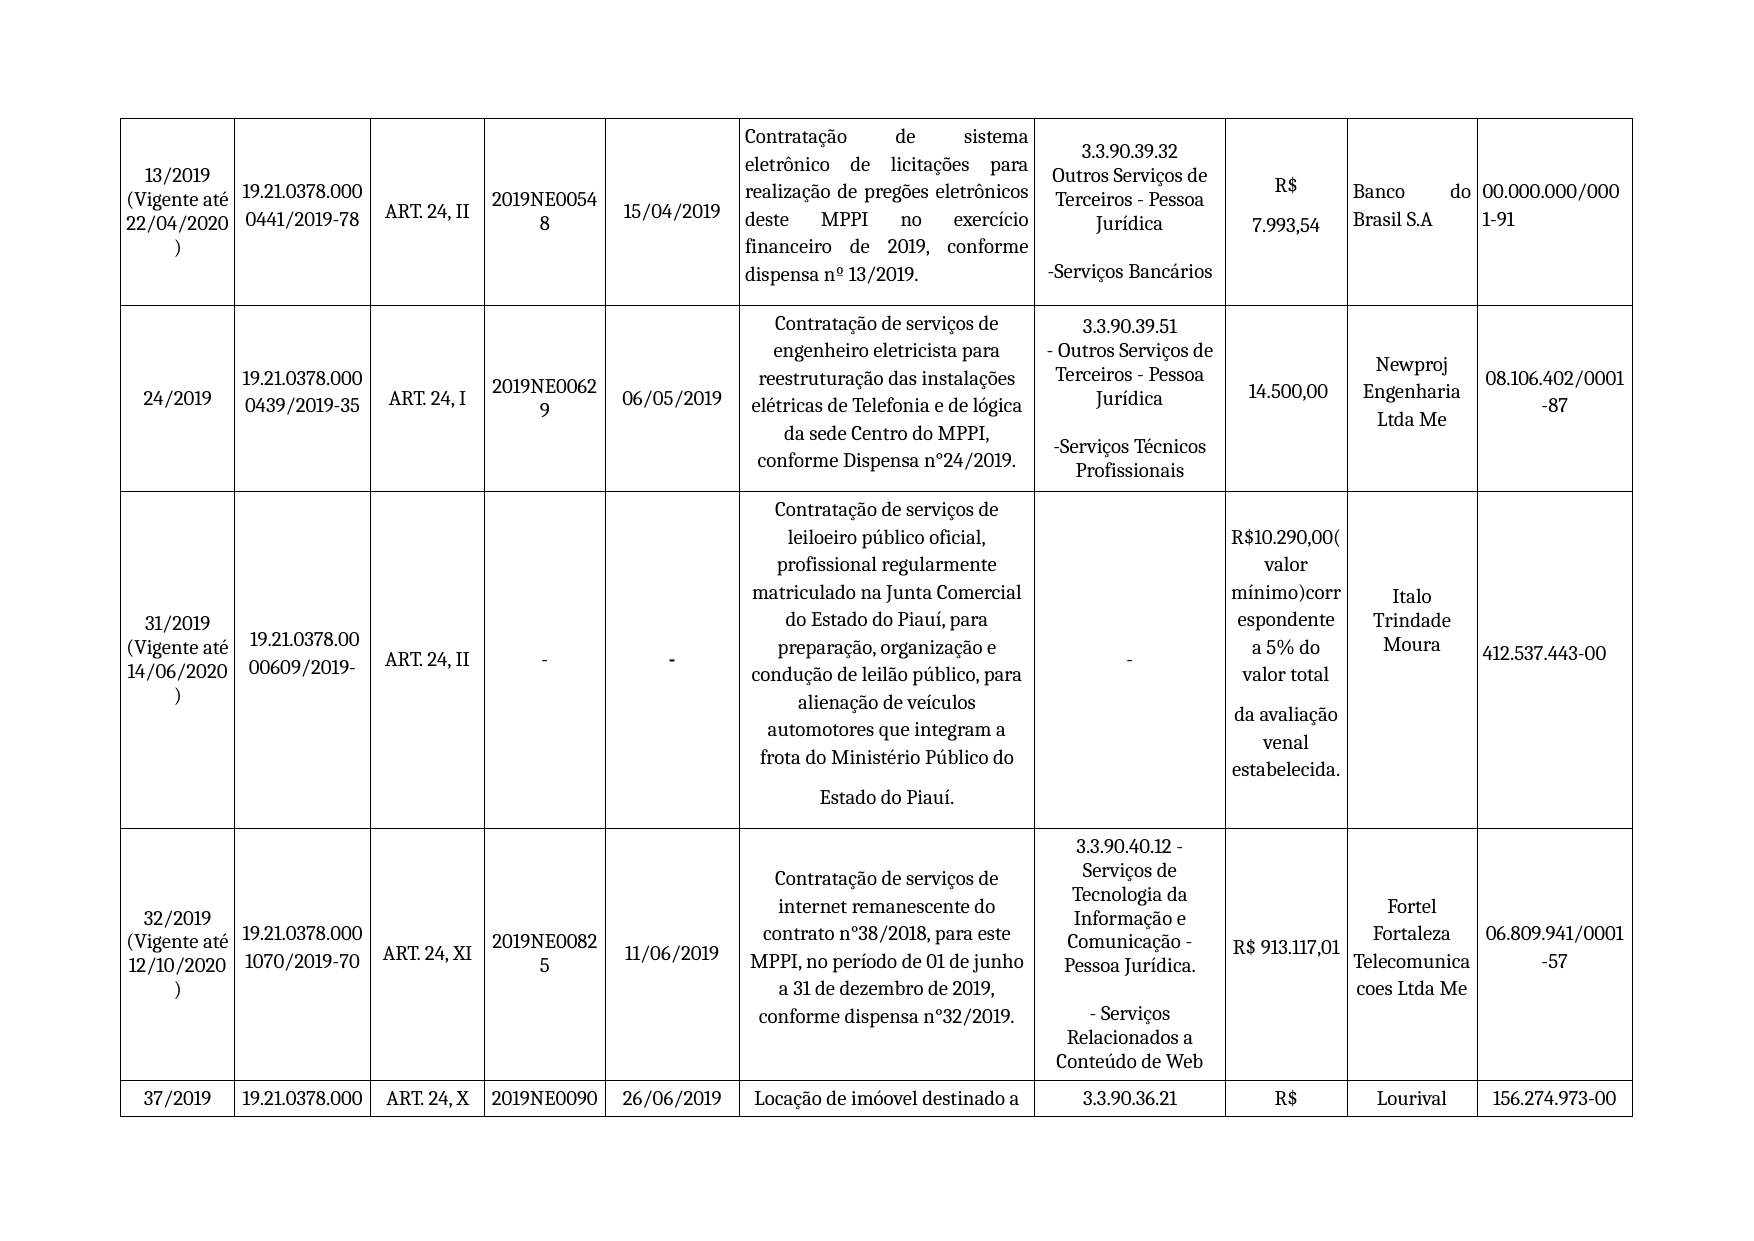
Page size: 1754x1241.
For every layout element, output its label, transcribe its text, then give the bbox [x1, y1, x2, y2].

table_cell 19.21.0378.0000441/2019-78 [235, 119, 370, 304]
table_cell ART. 24, XI [371, 829, 484, 1079]
table_cell - [485, 492, 605, 827]
table_cell 13/2019 (Vigente até 22/04/2020) [121, 119, 234, 304]
table_cell 2019NE00825 [485, 829, 605, 1079]
table_cell 15/04/2019 [606, 119, 739, 304]
table_cell 19.21.0378.000 [235, 1081, 370, 1116]
table_cell 32/2019 (Vigente até 12/10/2020) [121, 829, 234, 1079]
table_cell Contratação de serviços de internet remanescente do contrato n°38/2018, para este MPPI, no período de 01 de junho a 31 de dezembro de 2019, conforme dispensa n°32/2019. [740, 829, 1034, 1079]
table_cell 24/2019 [121, 306, 234, 491]
table_cell 11/06/2019 [606, 829, 739, 1079]
table_cell R$ 7.993,54 [1226, 119, 1347, 304]
table_cell ART. 24, II [371, 492, 484, 827]
table_cell 19.21.0378.0000439/2019-35 [235, 306, 370, 491]
table_cell R$10.290,00(valor mínimo)correspondente a 5% do valor total da avaliação venal estabelecida. [1226, 492, 1347, 827]
table_cell Contratação de serviços de leiloeiro público oficial, profissional regularmente matriculado na Junta Comercial do Estado do Piauí, para preparação, organização e condução de leilão público, para alienação de veículos automotores que integram a frota do Ministério Público do Estado do Piauí. [740, 492, 1034, 827]
table_cell R$ 913.117,01 [1226, 829, 1347, 1079]
table_cell 2019NE00629 [485, 306, 605, 491]
table_cell 19.21.0378.0000609/2019- [235, 492, 370, 827]
table_cell Contratação de serviços de engenheiro eletricista para reestruturação das instalações elétricas de Telefonia e de lógica da sede Centro do MPPI, conforme Dispensa n°24/2019. [740, 306, 1034, 491]
table_cell 156.274.973-00 [1478, 1081, 1632, 1116]
table_cell 08.106.402/0001-87 [1478, 306, 1632, 491]
table_cell 06.809.941/0001-57 [1478, 829, 1632, 1079]
table_cell 2019NE00548 [485, 119, 605, 304]
table_cell Contratação de sistema eletrônico de licitações para realização de pregões eletrônicos deste MPPI no exercício financeiro de 2019, conforme dispensa nº 13/2019. [740, 119, 1034, 304]
table_cell 3.3.90.39.32 Outros Serviços de Terceiros - Pessoa Jurídica -Serviços Bancários [1035, 119, 1225, 304]
table_cell 3.3.90.36.21 [1035, 1081, 1225, 1116]
table_cell Lourival [1348, 1081, 1477, 1116]
table_cell 26/06/2019 [606, 1081, 739, 1116]
table_cell ART. 24, X [371, 1081, 484, 1116]
table_cell 3.3.90.40.12 - Serviços de Tecnologia da Informação e Comunicação - Pessoa Jurídica. - Serviços Relacionados a Conteúdo de Web [1035, 829, 1225, 1079]
table_cell ART. 24, II [371, 119, 484, 304]
table_cell R$ [1226, 1081, 1347, 1116]
table_cell 00.000.000/0001-91 [1478, 119, 1632, 304]
table_cell ART. 24, I [371, 306, 484, 491]
table_cell 2019NE0090 [485, 1081, 605, 1116]
table_cell Italo Trindade Moura [1348, 492, 1477, 827]
table_cell - [1035, 492, 1225, 827]
table_cell Newproj Engenharia Ltda Me [1348, 306, 1477, 491]
table_cell - [606, 492, 739, 827]
table_cell Banco do Brasil S.A [1348, 119, 1477, 304]
table_cell Locação de imóovel destinado a [740, 1081, 1034, 1116]
table_cell 14.500,00 [1226, 306, 1347, 491]
table_cell 31/2019 (Vigente até 14/06/2020) [121, 492, 234, 827]
table_cell 412.537.443-00 [1478, 492, 1632, 827]
table_cell 19.21.0378.0001070/2019-70 [235, 829, 370, 1079]
table_cell 37/2019 [121, 1081, 234, 1116]
table_cell Fortel Fortaleza Telecomunicacoes Ltda Me [1348, 829, 1477, 1079]
table_cell 3.3.90.39.51 - Outros Serviços de Terceiros - Pessoa Jurídica -Serviços Técnicos Profissionais [1035, 306, 1225, 491]
table_cell 06/05/2019 [606, 306, 739, 491]
